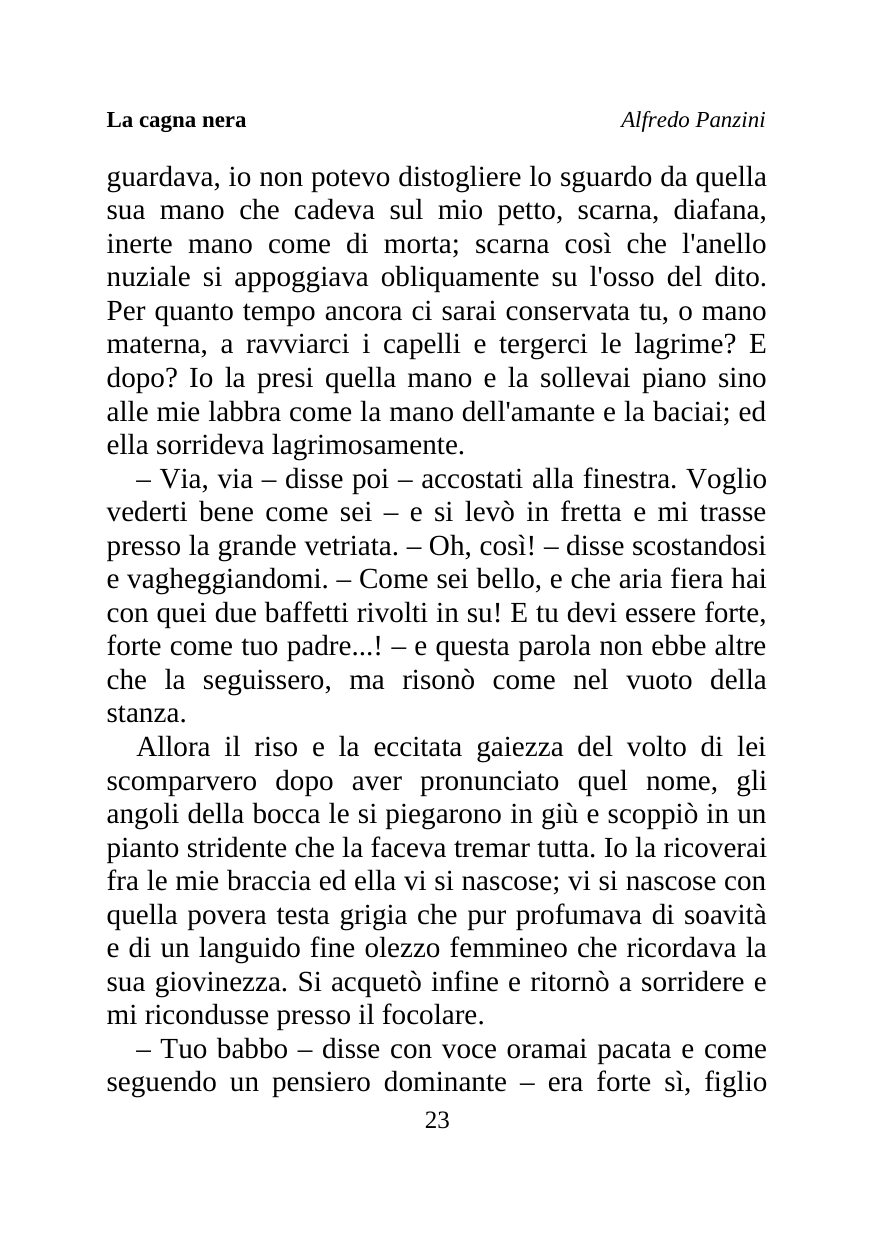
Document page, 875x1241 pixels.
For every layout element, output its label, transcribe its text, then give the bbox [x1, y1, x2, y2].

text – Tuo babbo – disse con voce oramai pacata e come seguendo un pensiero dominante – era forte sì, figlio [106, 1031, 768, 1098]
text – Via, via – disse poi – accostati alla finestra. Voglio vederti bene come sei – e si levò in fretta e mi trasse presso la grande vetriata. – Oh, così! – disse scostandosi e vagheggiandomi. – Come sei bello, e che aria fiera hai con quei due baffetti rivolti in su! E tu devi essere forte, forte come tuo padre...! – e questa parola non ebbe altre che la seguissero, ma risonò come nel vuoto della stanza. [106, 461, 768, 729]
text guardava, io non potevo distogliere lo sguardo da quella sua mano che cadeva sul mio petto, scarna, diafana, inerte mano come di morta; scarna così che l'anello nuziale si appoggiava obliquamente su l'osso del dito. Per quanto tempo ancora ci sarai conservata tu, o mano materna, a ravviarci i capelli e tergerci le lagrime? E dopo? Io la presi quella mano e la sollevai piano sino alle mie labbra come la mano dell'amante e la baciai; ed ella sorrideva lagrimosamente. [106, 159, 768, 461]
text Allora il riso e la eccitata gaiezza del volto di lei scomparvero dopo aver pronunciato quel nome, gli angoli della bocca le si piegarono in giù e scoppiò in un pianto stridente che la faceva tremar tutta. Io la ricoverai fra le mie braccia ed ella vi si nascose; vi si nascose con quella povera testa grigia che pur profumava di soavità e di un languido fine olezzo femmineo che ricordava la sua giovinezza. Si acquetò infine e ritornò a sorridere e mi ricondusse presso il focolare. [106, 729, 768, 1031]
